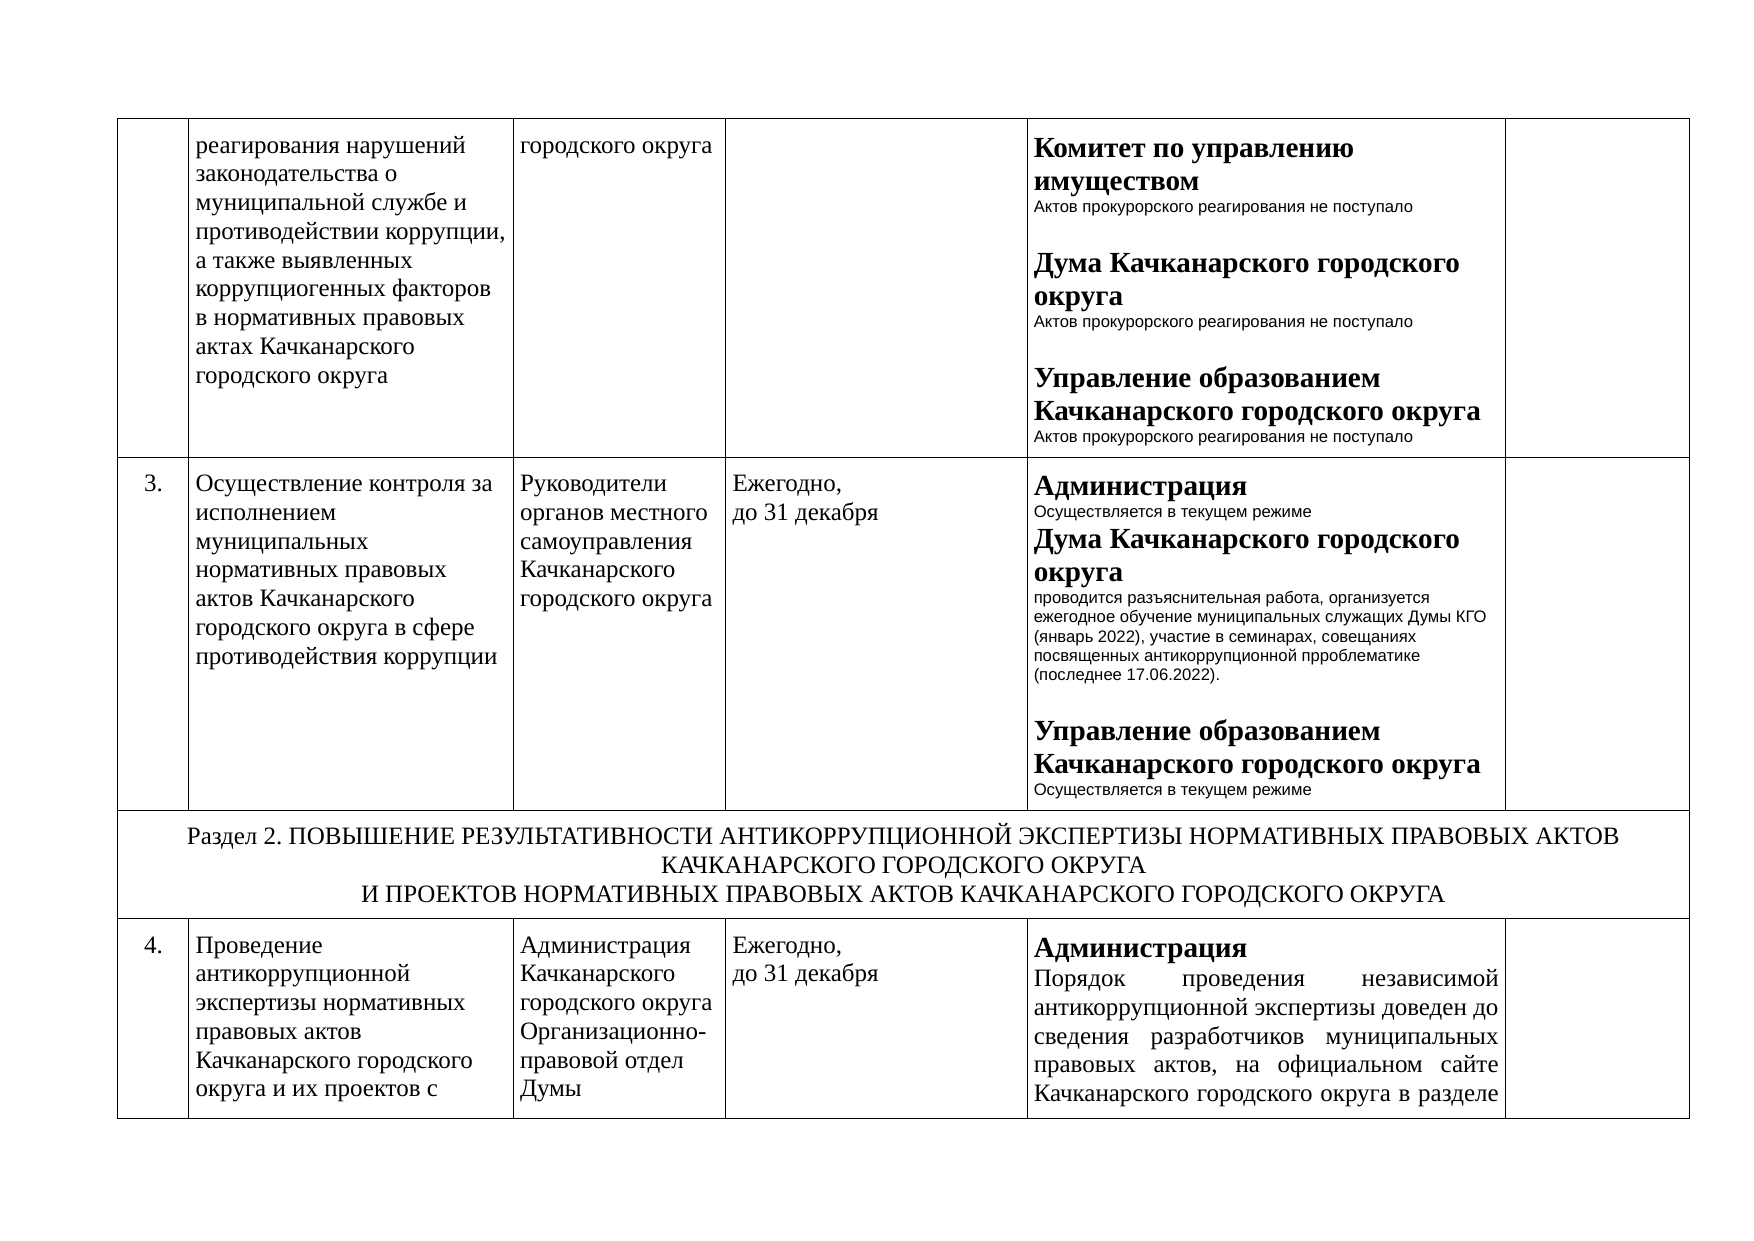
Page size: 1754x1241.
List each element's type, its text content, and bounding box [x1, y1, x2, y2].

table_cell Администрация Качканарского городского округа Организационно-правовой отдел Думы [514, 919, 725, 1118]
table_cell [1506, 458, 1689, 809]
table_cell 3. [118, 458, 188, 809]
table_cell [1506, 919, 1689, 1118]
table_cell [118, 119, 188, 457]
table_cell 4. [118, 919, 188, 1118]
table_cell Ежегодно, до 31 декабря [726, 919, 1027, 1118]
table_cell Администрация Порядок проведения независимой антикоррупционной экспертизы доведен до сведения разработчиков муниципальных правовых актов, на официальном сайте Качканарского городского округа в разделе [1028, 919, 1505, 1118]
table_cell Раздел 2. ПОВЫШЕНИЕ РЕЗУЛЬТАТИВНОСТИ АНТИКОРРУПЦИОННОЙ ЭКСПЕРТИЗЫ НОРМАТИВНЫХ ПРАВОВЫХ АКТОВ КАЧКАНАРСКОГО ГОРОДСКОГО ОКРУГА И ПРОЕКТОВ НОРМАТИВНЫХ ПРАВОВЫХ АКТОВ КАЧКАНАРСКОГО ГОРОДСКОГО ОКРУГА [118, 811, 1689, 918]
table_cell Проведение антикоррупционной экспертизы нормативных правовых актов Качканарского городского округа и их проектов с [189, 919, 513, 1118]
table_cell городского округа [514, 119, 725, 457]
table_cell Комитет по управлению имуществом Актов прокурорского реагирования не поступало Дума Качканарского городского округа Актов прокурорского реагирования не поступало Управление образованием Качканарского городского округа Актов прокурорского реагирования не поступало [1028, 119, 1505, 457]
table_cell Осуществление контроля за исполнением муниципальных нормативных правовых актов Качканарского городского округа в сфере противодействия коррупции [189, 458, 513, 809]
table_cell [726, 119, 1027, 457]
table_cell Ежегодно, до 31 декабря [726, 458, 1027, 809]
table_cell реагирования нарушений законодательства о муниципальной службе и противодействии коррупции, а также выявленных коррупциогенных факторов в нормативных правовых актах Качканарского городского округа [189, 119, 513, 457]
table_cell Руководители органов местного самоуправления Качканарского городского округа [514, 458, 725, 809]
table_cell Администрация Осуществляется в текущем режиме Дума Качканарского городского округа проводится разъяснительная работа, организуется ежегодное обучение муниципальных служащих Думы КГО (январь 2022), участие в семинарах, совещаниях посвященных антикоррупционной прроблематике (последнее 17.06.2022). Управление образованием Качканарского городского округа Осуществляется в текущем режиме [1028, 458, 1505, 809]
table_cell [1506, 119, 1689, 457]
